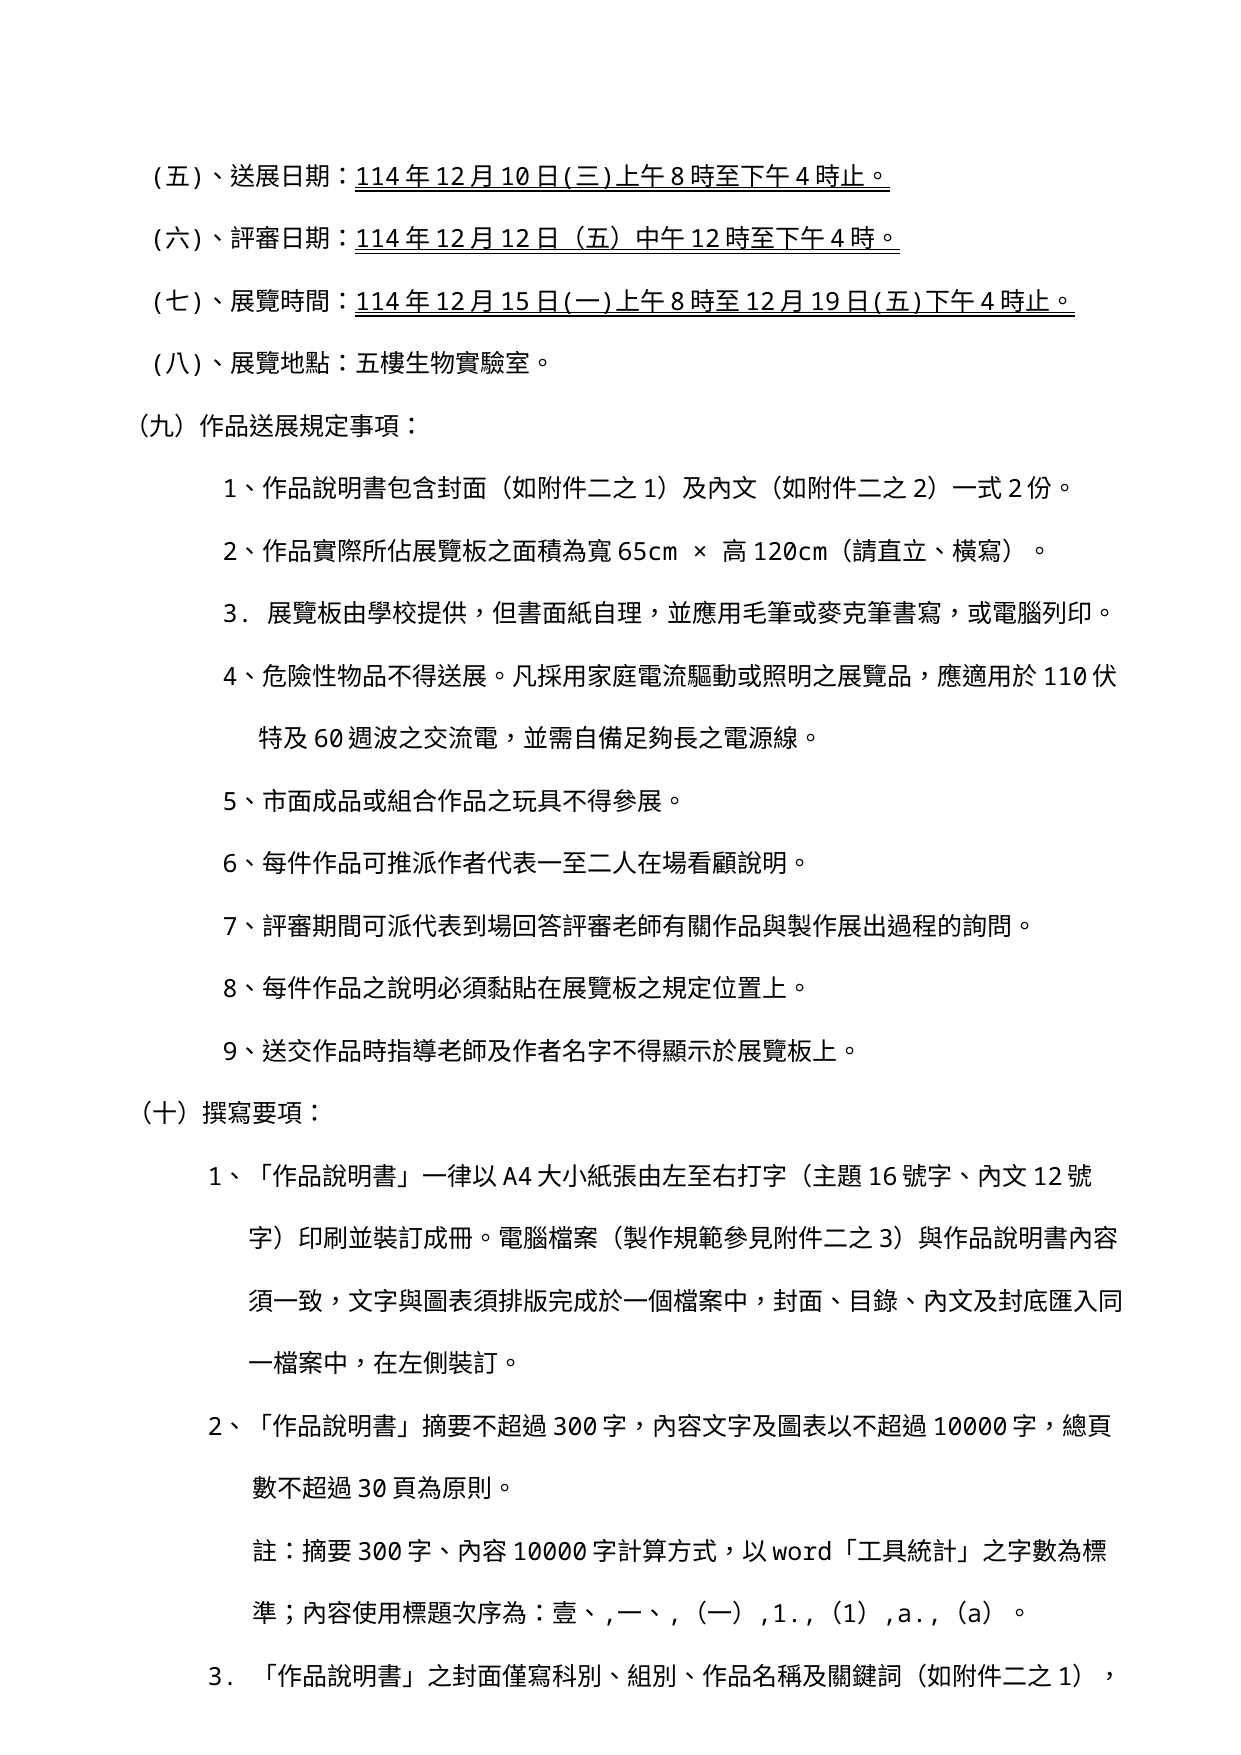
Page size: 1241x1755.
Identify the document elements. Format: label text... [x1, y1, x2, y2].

text 註：摘要300字、內容10000字計算方式，以word「工具統計」之字數為標準；內容使用標題次序為：壹、,一、,（一）,1.,（1）,a.,（a）。 [252, 1508, 1123, 1633]
text (六)、評審日期：114年12月12日（五）中午12時至下午4時。 [75, 195, 1123, 258]
text 7、評審期間可派代表到場回答評審老師有關作品與製作展出過程的詢問。 [222, 883, 1123, 945]
text 4、危險性物品不得送展。凡採用家庭電流驅動或照明之展覽品，應適用於110伏特及60週波之交流電，並需自備足夠長之電源線。 [222, 633, 1123, 758]
text 8、每件作品之說明必須黏貼在展覽板之規定位置上。 [222, 945, 1123, 1008]
text （十）撰寫要項： [75, 1070, 1123, 1133]
text （九）作品送展規定事項： [75, 383, 1123, 445]
text (八)、展覽地點：五樓生物實驗室。 [75, 320, 1123, 383]
text 3. 展覽板由學校提供，但書面紙自理，並應用毛筆或麥克筆書寫，或電腦列印。 [75, 570, 1123, 633]
text 9、送交作品時指導老師及作者名字不得顯示於展覽板上。 [222, 1008, 1123, 1070]
text 1、作品說明書包含封面（如附件二之1）及內文（如附件二之2）一式2份。 [75, 445, 1123, 508]
text 3. 「作品說明書」之封面僅寫科別、組別、作品名稱及關鍵詞（如附件二之1）， [207, 1633, 1123, 1695]
text 2、作品實際所佔展覽板之面積為寬65cm × 高120cm（請直立、橫寫）。 [75, 508, 1123, 570]
text 2、「作品說明書」摘要不超過300字，內容文字及圖表以不超過10000字，總頁數不超過30頁為原則。 [207, 1383, 1123, 1508]
text 5、市面成品或組合作品之玩具不得參展。 [222, 758, 1123, 820]
text 6、每件作品可推派作者代表一至二人在場看顧說明。 [222, 820, 1123, 883]
text 1、「作品說明書」一律以A4大小紙張由左至右打字（主題16號字、內文12號字）印刷並裝訂成冊。電腦檔案（製作規範參見附件二之3）與作品說明書內容須一致，文字與圖表須排版完成於一個檔案中，封面、目錄、內文及封底匯入同一檔案中，在左側裝訂。 [207, 1133, 1123, 1383]
text (五)、送展日期：114年12月10日(三)上午8時至下午4時止。 [75, 133, 1123, 195]
text (七)、展覽時間：114年12月15日(一)上午8時至12月19日(五)下午4時止。 [75, 258, 1123, 320]
